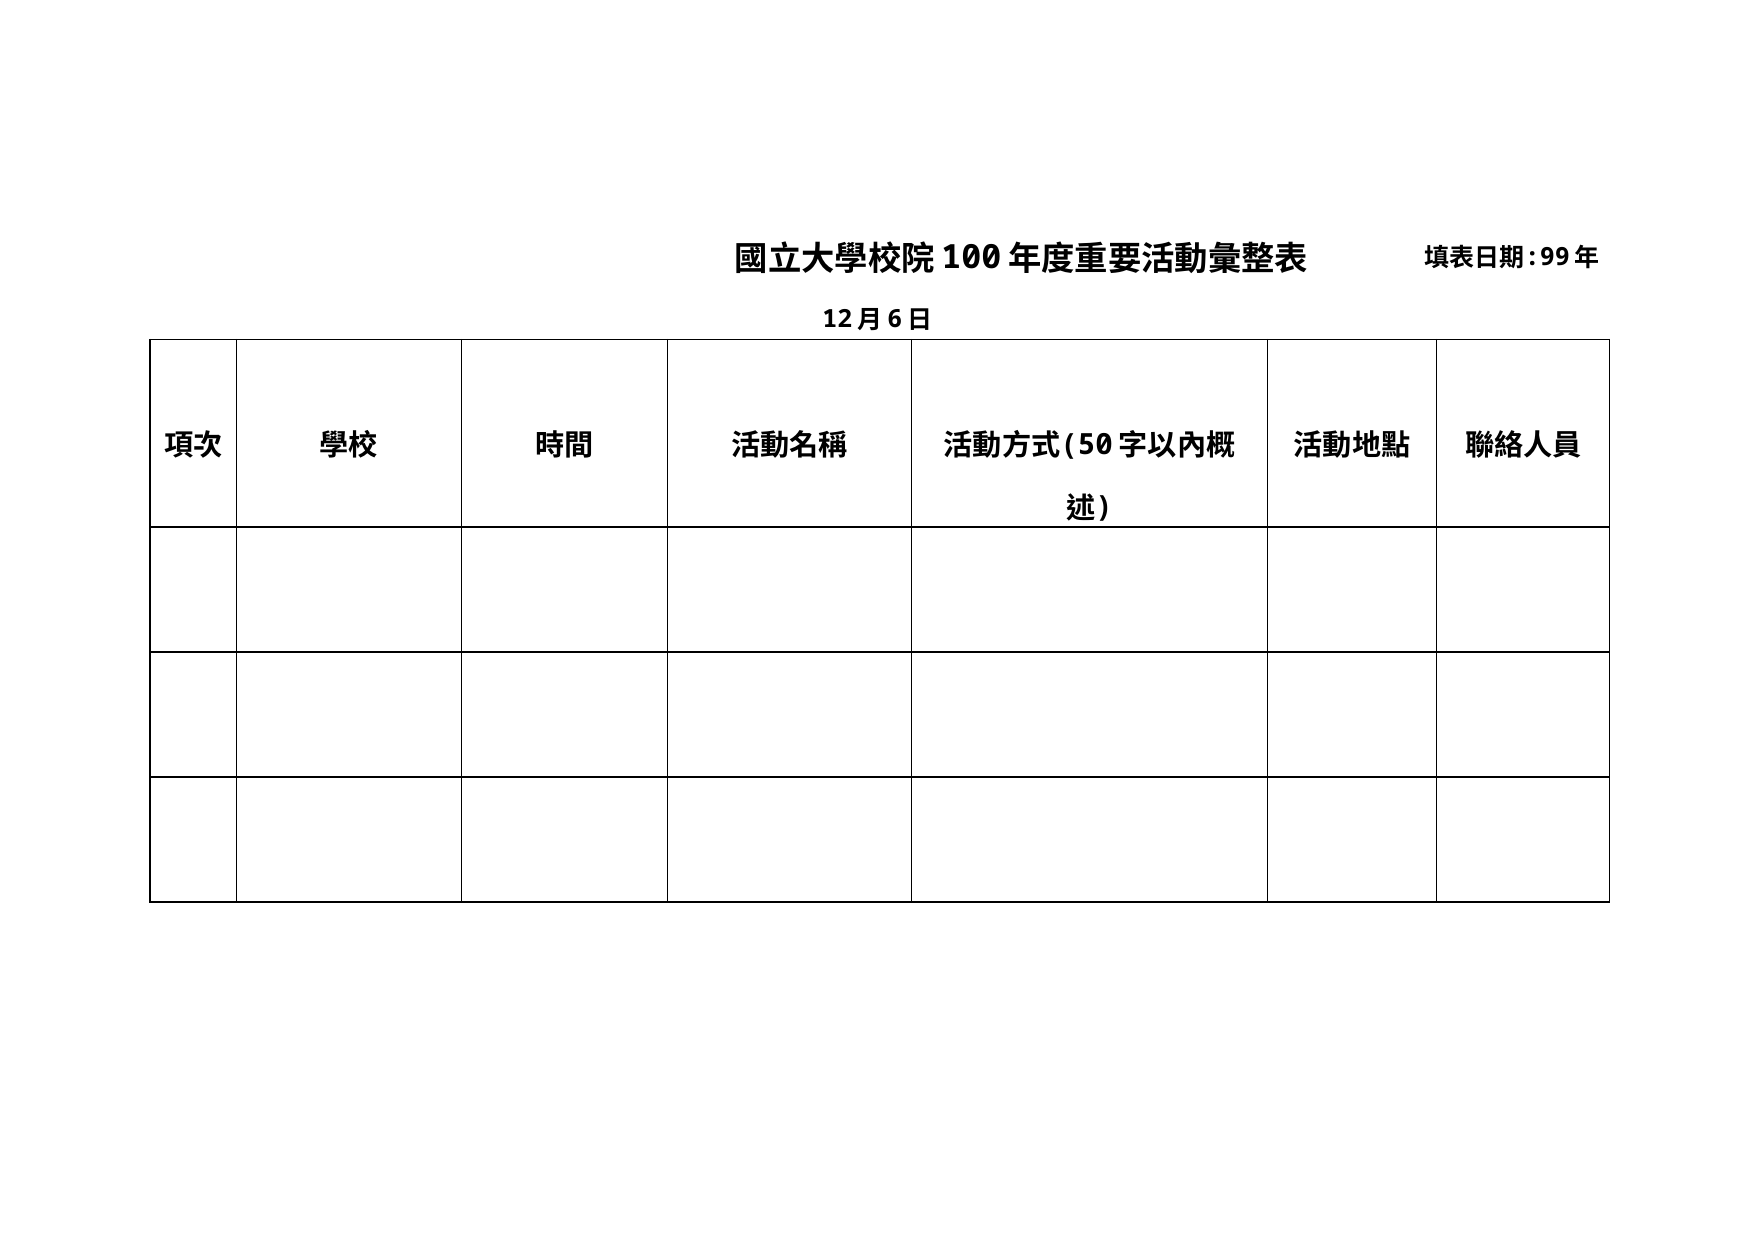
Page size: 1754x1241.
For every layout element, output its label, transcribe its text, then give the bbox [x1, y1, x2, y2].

table_cell [151, 778, 236, 901]
table_cell [237, 653, 461, 776]
table_cell [668, 528, 911, 651]
table_header 活動地點 [1268, 340, 1436, 526]
table_cell [462, 653, 667, 776]
table_cell [1437, 653, 1609, 776]
table_cell [668, 653, 911, 776]
table_cell [912, 653, 1267, 776]
table_cell [912, 528, 1267, 651]
table_cell [912, 778, 1267, 901]
table_cell [1437, 778, 1609, 901]
table_header 項次 [151, 340, 236, 526]
table_cell [1437, 528, 1609, 651]
table_cell [668, 778, 911, 901]
table_cell [1268, 528, 1436, 651]
table_header 學校 [237, 340, 461, 526]
table_cell [462, 778, 667, 901]
text 國立大學校院100年度重要活動彙整表 填表日期:99年12月6日 [150, 214, 1604, 339]
table_header 聯絡人員 [1437, 340, 1609, 526]
table_cell [1268, 778, 1436, 901]
table_header 時間 [462, 340, 667, 526]
table_cell [237, 528, 461, 651]
table_cell [462, 528, 667, 651]
table_header 活動方式(50字以內概述) [912, 340, 1267, 526]
table_cell [237, 778, 461, 901]
table_cell [151, 653, 236, 776]
table_cell [151, 528, 236, 651]
table_header 活動名稱 [668, 340, 911, 526]
table_cell [1268, 653, 1436, 776]
